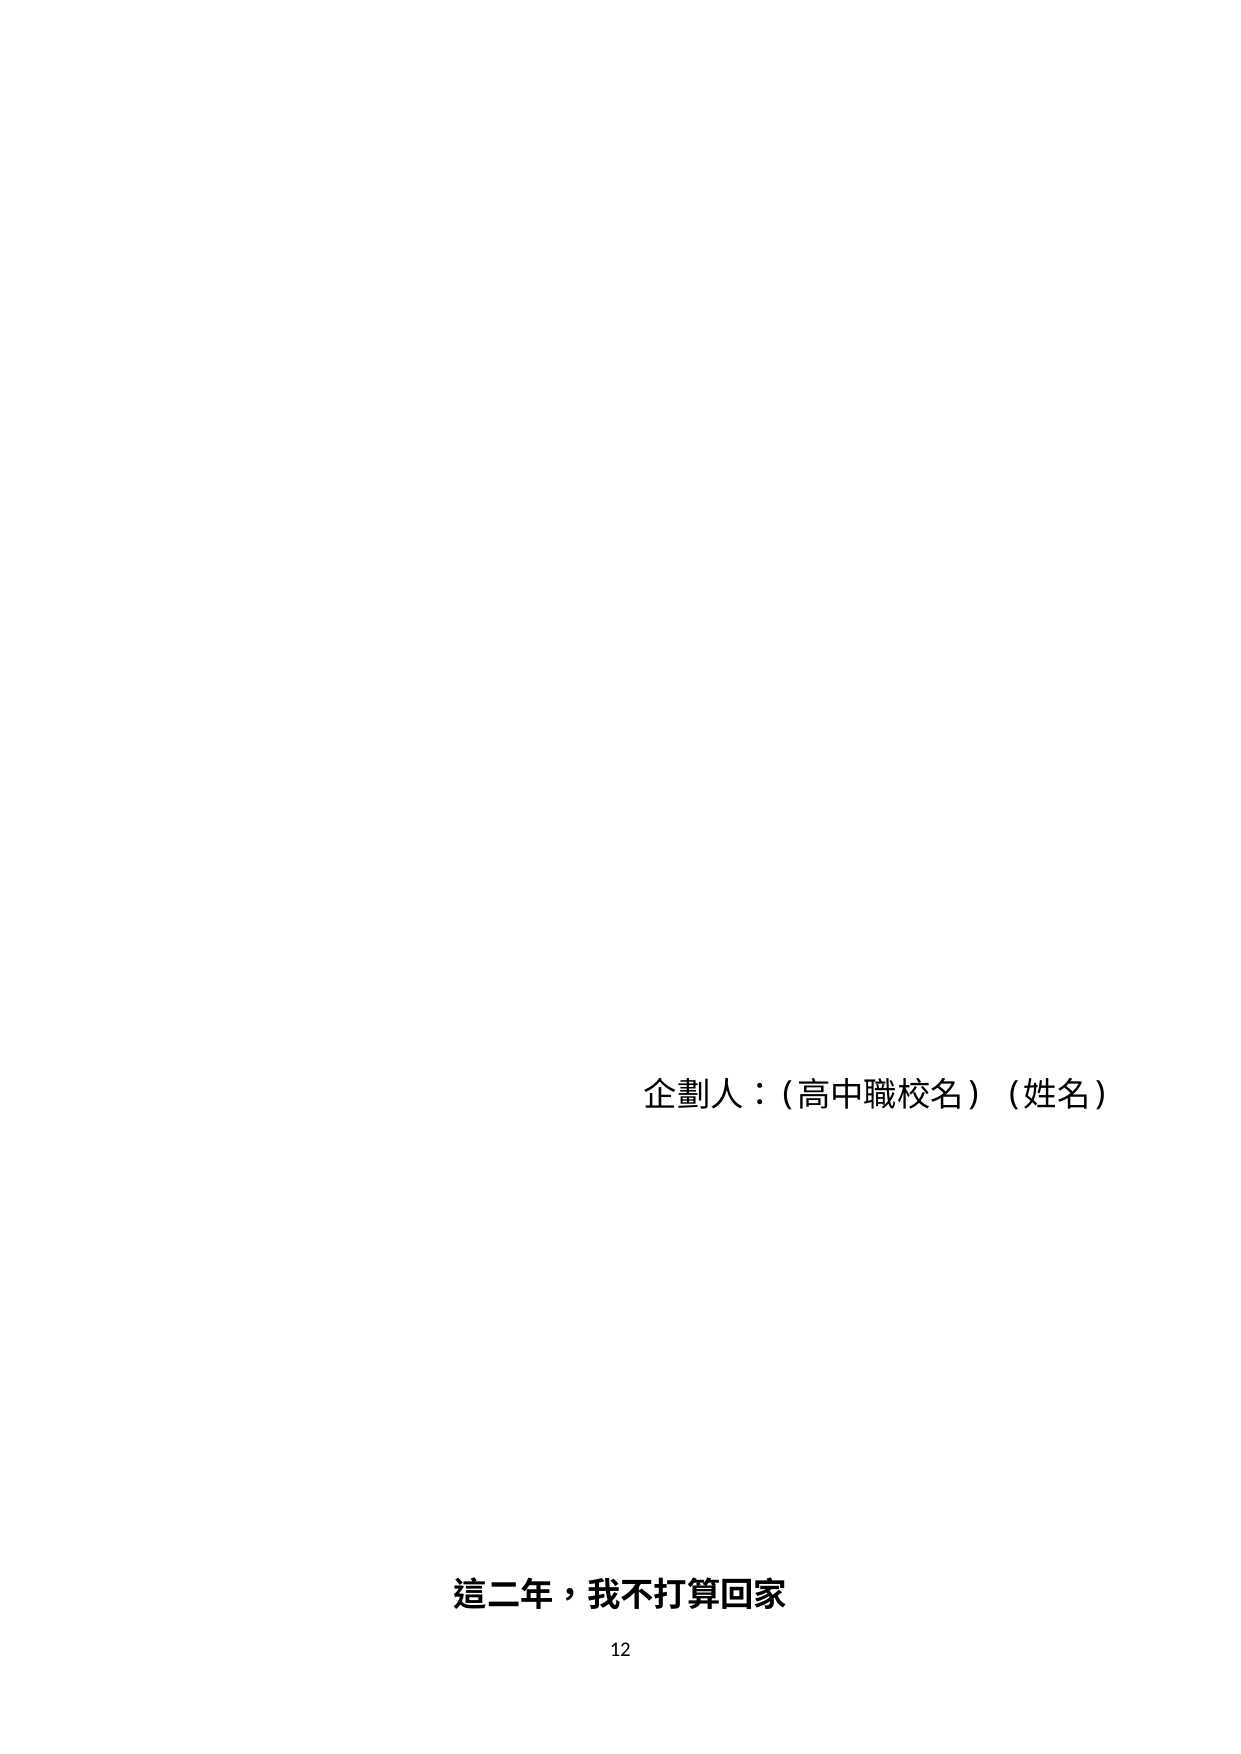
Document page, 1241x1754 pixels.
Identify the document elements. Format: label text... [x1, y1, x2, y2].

text 企劃人：(高中職校名) (姓名) [130, 1050, 1110, 1112]
text 這二年，我不打算回家 [130, 1550, 1110, 1612]
